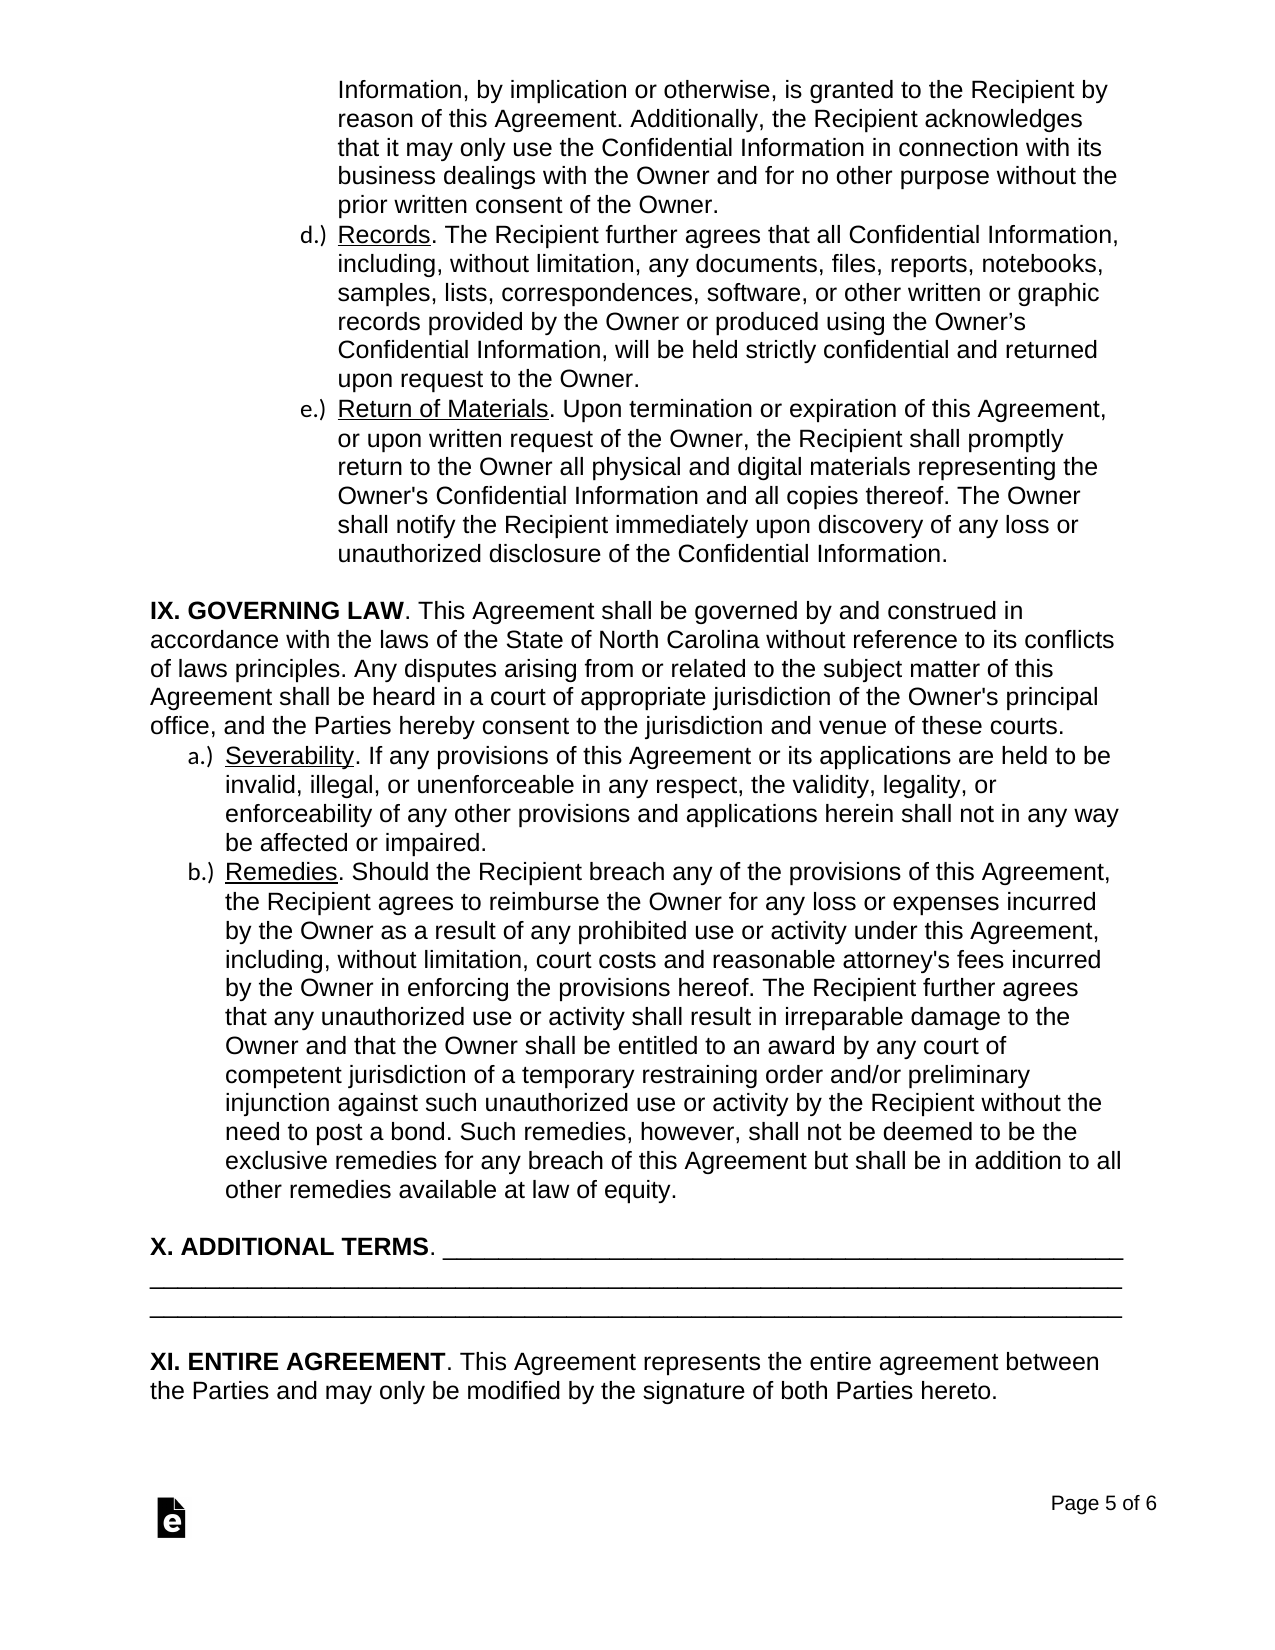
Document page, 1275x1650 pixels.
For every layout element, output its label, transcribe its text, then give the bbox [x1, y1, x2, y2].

text XI. ENTIRE AGREEMENT. This Agreement represents the entire agreement between the Parties and may only be modified by the signature of both Parties hereto. [150, 1347, 1125, 1404]
text X. ADDITIONAL TERMS. _________________________________________________ [150, 1232, 1125, 1261]
text ____________________________________________________________________________________________________________________________________________ [150, 1261, 1125, 1318]
list Severability. If any provisions of this Agreement or its applications are held to be invalid, illegal, or unenforceable in any respect, the validity, legality, or enforceability of any other provisions and applications herein shall not in any way be affected or impaired. [187, 740, 1125, 857]
text IX. GOVERNING LAW. This Agreement shall be governed by and construed in accordance with the laws of the State of North Carolina without reference to its conflicts of laws principles. Any disputes arising from or related to the subject matter of this Agreement shall be heard in a court of appropriate jurisdiction of the Owner's principal office, and the Parties hereby consent to the jurisdiction and venue of these courts. [150, 596, 1125, 740]
list Records. The Recipient further agrees that all Confidential Information, including, without limitation, any documents, files, reports, notebooks, samples, lists, correspondences, software, or other written or graphic records provided by the Owner or produced using the Owner’s Confidential Information, will be held strictly confidential and returned upon request to the Owner. [300, 219, 1125, 393]
list Remedies. Should the Recipient breach any of the provisions of this Agreement, the Recipient agrees to reimburse the Owner for any loss or expenses incurred by the Owner as a result of any prohibited use or activity under this Agreement, including, without limitation, court costs and reasonable attorney's fees incurred by the Owner in enforcing the provisions hereof. The Recipient further agrees that any unauthorized use or activity shall result in irreparable damage to the Owner and that the Owner shall be entitled to an award by any court of competent jurisdiction of a temporary restraining order and/or preliminary injunction against such unauthorized use or activity by the Recipient without the need to post a bond. Such remedies, however, shall not be deemed to be the exclusive remedies for any breach of this Agreement but shall be in addition to all other remedies available at law of equity. [187, 857, 1125, 1203]
list Return of Materials. Upon termination or expiration of this Agreement, or upon written request of the Owner, the Recipient shall promptly return to the Owner all physical and digital materials representing the Owner's Confidential Information and all copies thereof. The Owner shall notify the Recipient immediately upon discovery of any loss or unauthorized disclosure of the Confidential Information. [300, 393, 1125, 567]
list Information, by implication or otherwise, is granted to the Recipient by reason of this Agreement. Additionally, the Recipient acknowledges that it may only use the Confidential Information in connection with its business dealings with the Owner and for no other purpose without the prior written consent of the Owner. [300, 75, 1125, 219]
